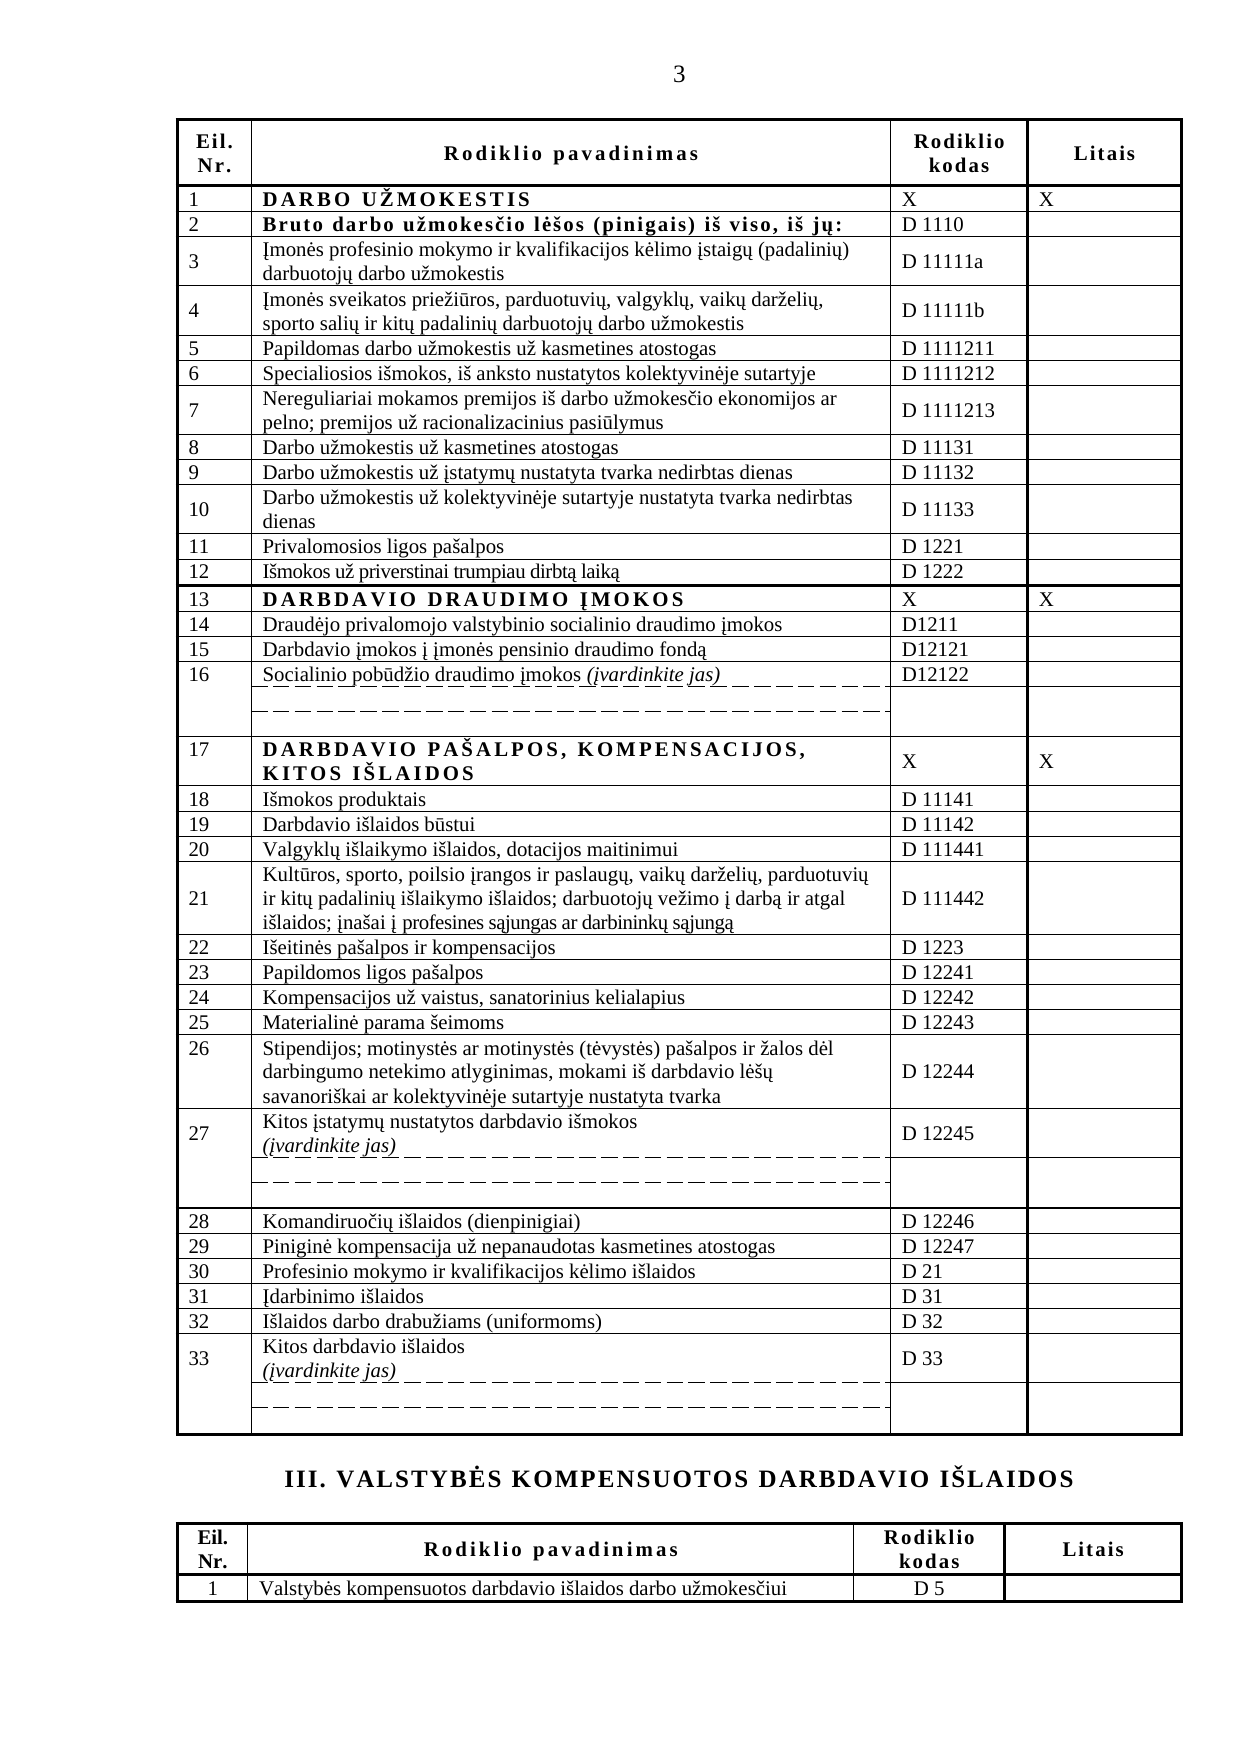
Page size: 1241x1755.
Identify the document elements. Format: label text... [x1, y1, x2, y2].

table_cell [1029, 1234, 1180, 1258]
table_cell [252, 686, 890, 711]
table_cell Specialiosios išmokos, iš anksto nustatytos kolektyvinėje sutartyje [252, 361, 890, 385]
table_cell 20 [179, 837, 251, 861]
table_header Rodiklio kodas [891, 121, 1026, 184]
table_cell D 11132 [891, 460, 1026, 484]
table_cell D 1111211 [891, 336, 1026, 360]
table_cell D1211 [891, 612, 1026, 636]
table_cell X [891, 587, 1026, 611]
table_cell 33 [179, 1334, 251, 1382]
table_cell [1029, 1284, 1180, 1308]
table_cell D 11141 [891, 786, 1026, 811]
table_cell 7 [179, 386, 251, 434]
table_cell D 12247 [891, 1234, 1026, 1258]
table_header Eil.Nr. [179, 121, 251, 184]
table_cell 30 [179, 1259, 251, 1283]
table_cell [1029, 435, 1180, 459]
table_cell 29 [179, 1234, 251, 1258]
table_cell Papildomas darbo užmokestis už kasmetines atostogas [252, 336, 890, 360]
table_cell Stipendijos; motinystės ar motinystės (tėvystės) pašalpos ir žalos dėl darbingumo netekimo atlyginimas, mokami iš darbdavio lėšų savanoriškai ar kolektyvinėje sutartyje nustatyta tvarka [252, 1035, 890, 1108]
table_cell 15 [179, 637, 251, 661]
table_cell D 111442 [891, 862, 1026, 934]
table_cell Kultūros, sporto, poilsio įrangos ir paslaugų, vaikų darželių, parduotuvių ir kitų padalinių išlaikymo išlaidos; darbuotojų vežimo į darbą ir atgal išlaidos; įnašai į profesines sąjungas ar darbininkų sąjungą [252, 862, 890, 934]
table_cell D 1223 [891, 935, 1026, 959]
table_cell Kompensacijos už vaistus, sanatorinius kelialapius [252, 985, 890, 1009]
table_cell D 12241 [891, 960, 1026, 984]
table_cell [1029, 711, 1180, 736]
table_header Rodiklio pavadinimas [252, 121, 890, 184]
table_cell D 1111213 [891, 386, 1026, 434]
table_cell 5 [179, 336, 251, 360]
table_cell D 11142 [891, 812, 1026, 836]
table_cell [1029, 812, 1180, 836]
table_cell Įmonės profesinio mokymo ir kvalifikacijos kėlimo įstaigų (padalinių) darbuotojų darbo užmokestis [252, 237, 890, 285]
table_cell D 111441 [891, 837, 1026, 861]
table_cell Nereguliariai mokamos premijos iš darbo užmokesčio ekonomijos ar pelno; premijos už racionalizacinius pasiūlymus [252, 386, 890, 434]
table_cell DARBO UŽMOKESTIS [252, 187, 890, 211]
table_cell [1029, 1309, 1180, 1333]
table_cell 27 [179, 1109, 251, 1157]
table_cell [1029, 485, 1180, 533]
table_cell [1006, 1576, 1180, 1600]
table_cell 25 [179, 1010, 251, 1034]
table_cell 32 [179, 1309, 251, 1333]
table_cell [179, 1157, 251, 1182]
table_cell D 31 [891, 1284, 1026, 1308]
table_cell [1029, 560, 1180, 583]
table_cell Darbo užmokestis už kasmetines atostogas [252, 435, 890, 459]
table_cell Įdarbinimo išlaidos [252, 1284, 890, 1308]
table_cell [1029, 1334, 1180, 1382]
table_cell [1029, 837, 1180, 861]
table_cell 1 [179, 187, 251, 211]
table_cell 9 [179, 460, 251, 484]
table_cell Darbo užmokestis už kolektyvinėje sutartyje nustatyta tvarka nedirbtas dienas [252, 485, 890, 533]
table_cell D 21 [891, 1259, 1026, 1283]
table_cell Valstybės kompensuotos darbdavio išlaidos darbo užmokesčiui [248, 1576, 853, 1600]
table_header Litais [1029, 121, 1180, 184]
table_cell [179, 686, 251, 711]
table_cell D 32 [891, 1309, 1026, 1333]
table_cell D 11111b [891, 286, 1026, 334]
table_cell [1029, 286, 1180, 334]
table_cell [1029, 1182, 1180, 1207]
table_cell [179, 1382, 251, 1407]
table_cell Bruto darbo užmokesčio lėšos (pinigais) iš viso, iš jų: [252, 212, 890, 236]
table_cell X [891, 187, 1026, 211]
table_cell Privalomosios ligos pašalpos [252, 534, 890, 558]
table_cell 31 [179, 1284, 251, 1308]
table_cell 24 [179, 985, 251, 1009]
table_cell D 12246 [891, 1209, 1026, 1233]
table_cell X [1029, 587, 1180, 611]
table_cell D 1222 [891, 560, 1026, 583]
table_header Litais [1006, 1525, 1180, 1573]
table_cell 23 [179, 960, 251, 984]
table_cell [891, 687, 1026, 711]
table_cell [891, 711, 1026, 736]
table_cell [1029, 637, 1180, 661]
table_cell [1029, 1010, 1180, 1034]
table_cell D 12244 [891, 1035, 1026, 1108]
table_cell D12121 [891, 637, 1026, 661]
table_cell D 1221 [891, 534, 1026, 558]
table_cell [1029, 336, 1180, 360]
table_cell 6 [179, 361, 251, 385]
table_cell [1029, 1109, 1180, 1157]
table_cell [891, 1158, 1026, 1182]
table_cell Išmokos produktais [252, 786, 890, 811]
table_cell [1029, 534, 1180, 558]
table_cell 17 [179, 737, 251, 785]
table_cell X [1029, 737, 1180, 785]
table_cell [179, 711, 251, 736]
table_cell [1029, 1407, 1180, 1432]
table_cell 21 [179, 862, 251, 934]
table_cell [252, 1407, 890, 1432]
table_cell D 1111212 [891, 361, 1026, 385]
table_cell Profesinio mokymo ir kvalifikacijos kėlimo išlaidos [252, 1259, 890, 1283]
table_cell 13 [179, 587, 251, 611]
table_cell D 12243 [891, 1010, 1026, 1034]
table_cell Komandiruočių išlaidos (dienpinigiai) [252, 1209, 890, 1233]
table_cell [1029, 1209, 1180, 1233]
table_cell Išlaidos darbo drabužiams (uniformoms) [252, 1309, 890, 1333]
table_cell [1029, 687, 1180, 711]
table_cell D 1110 [891, 212, 1026, 236]
table_cell [1029, 862, 1180, 934]
table_cell [1029, 985, 1180, 1009]
table_cell X [1029, 187, 1180, 211]
table_cell 28 [179, 1209, 251, 1233]
table_cell 16 [179, 662, 251, 686]
table_cell D 12245 [891, 1109, 1026, 1157]
table_cell [1029, 1383, 1180, 1407]
table_cell [1029, 237, 1180, 285]
table_cell Piniginė kompensacija už nepanaudotas kasmetines atostogas [252, 1234, 890, 1258]
table_cell [1029, 386, 1180, 434]
table_cell [891, 1407, 1026, 1432]
table_cell 3 [179, 237, 251, 285]
table_cell 8 [179, 435, 251, 459]
table_cell [1029, 1259, 1180, 1283]
table_cell 4 [179, 286, 251, 334]
table_cell D12122 [891, 662, 1026, 686]
table_cell D 5 [854, 1576, 1003, 1600]
table_header Eil. Nr. [179, 1525, 247, 1573]
table_cell 14 [179, 612, 251, 636]
table_header Rodiklio pavadinimas [248, 1525, 853, 1573]
table_cell X [891, 737, 1026, 785]
table_cell [1029, 935, 1180, 959]
table_cell [1029, 212, 1180, 236]
text III. VALSTYBĖS KOMPENSUOTOS DARBDAVIO IŠLAIDOS [177, 1464, 1181, 1493]
table_cell D 11111a [891, 237, 1026, 285]
table_cell [891, 1182, 1026, 1207]
table_cell 1 [179, 1576, 247, 1600]
table_cell Papildomos ligos pašalpos [252, 960, 890, 984]
table_cell 2 [179, 212, 251, 236]
table_header Rodiklio kodas [854, 1525, 1003, 1573]
table_cell Valgyklų išlaikymo išlaidos, dotacijos maitinimui [252, 837, 890, 861]
table_cell [1029, 612, 1180, 636]
table_cell [1029, 1035, 1180, 1108]
table_cell D 12242 [891, 985, 1026, 1009]
table_cell 10 [179, 485, 251, 533]
table_cell Socialinio pobūdžio draudimo įmokos (įvardinkite jas) [252, 662, 890, 686]
table_cell [1029, 361, 1180, 385]
table_cell 22 [179, 935, 251, 959]
table_cell D 33 [891, 1334, 1026, 1382]
table_cell Išmokos už priverstinai trumpiau dirbtą laiką [252, 560, 890, 583]
table_cell D 11131 [891, 435, 1026, 459]
table_cell D 11133 [891, 485, 1026, 533]
table_cell DARBDAVIO DRAUDIMO ĮMOKOS [252, 587, 890, 611]
table_cell [252, 711, 890, 736]
table_cell [1029, 460, 1180, 484]
table_cell [1029, 662, 1180, 686]
table_cell Įmonės sveikatos priežiūros, parduotuvių, valgyklų, vaikų darželių, sporto salių ir kitų padalinių darbuotojų darbo užmokestis [252, 286, 890, 334]
table_cell 26 [179, 1035, 251, 1108]
table_cell DARBDAVIO PAŠALPOS, KOMPENSACIJOS, KITOS IŠLAIDOS [252, 737, 890, 785]
table_cell Darbdavio išlaidos būstui [252, 812, 890, 836]
table_cell [1029, 1158, 1180, 1182]
table_cell Kitos įstatymų nustatytos darbdavio išmokos (įvardinkite jas) [252, 1109, 890, 1157]
table_cell Kitos darbdavio išlaidos (įvardinkite jas) [252, 1334, 890, 1382]
table_cell Išeitinės pašalpos ir kompensacijos [252, 935, 890, 959]
table_cell 11 [179, 534, 251, 558]
table_cell [179, 1182, 251, 1207]
table_cell [252, 1182, 890, 1207]
table_cell [1029, 786, 1180, 811]
table_cell [891, 1383, 1026, 1407]
table_cell Darbdavio įmokos į įmonės pensinio draudimo fondą [252, 637, 890, 661]
table_cell Draudėjo privalomojo valstybinio socialinio draudimo įmokos [252, 612, 890, 636]
table_cell [179, 1407, 251, 1432]
table_cell 18 [179, 786, 251, 811]
table_cell Darbo užmokestis už įstatymų nustatyta tvarka nedirbtas dienas [252, 460, 890, 484]
table_cell [1029, 960, 1180, 984]
table_cell [252, 1157, 890, 1182]
table_cell [252, 1382, 890, 1407]
table_cell 19 [179, 812, 251, 836]
table_cell Materialinė parama šeimoms [252, 1010, 890, 1034]
table_cell 12 [179, 560, 251, 583]
